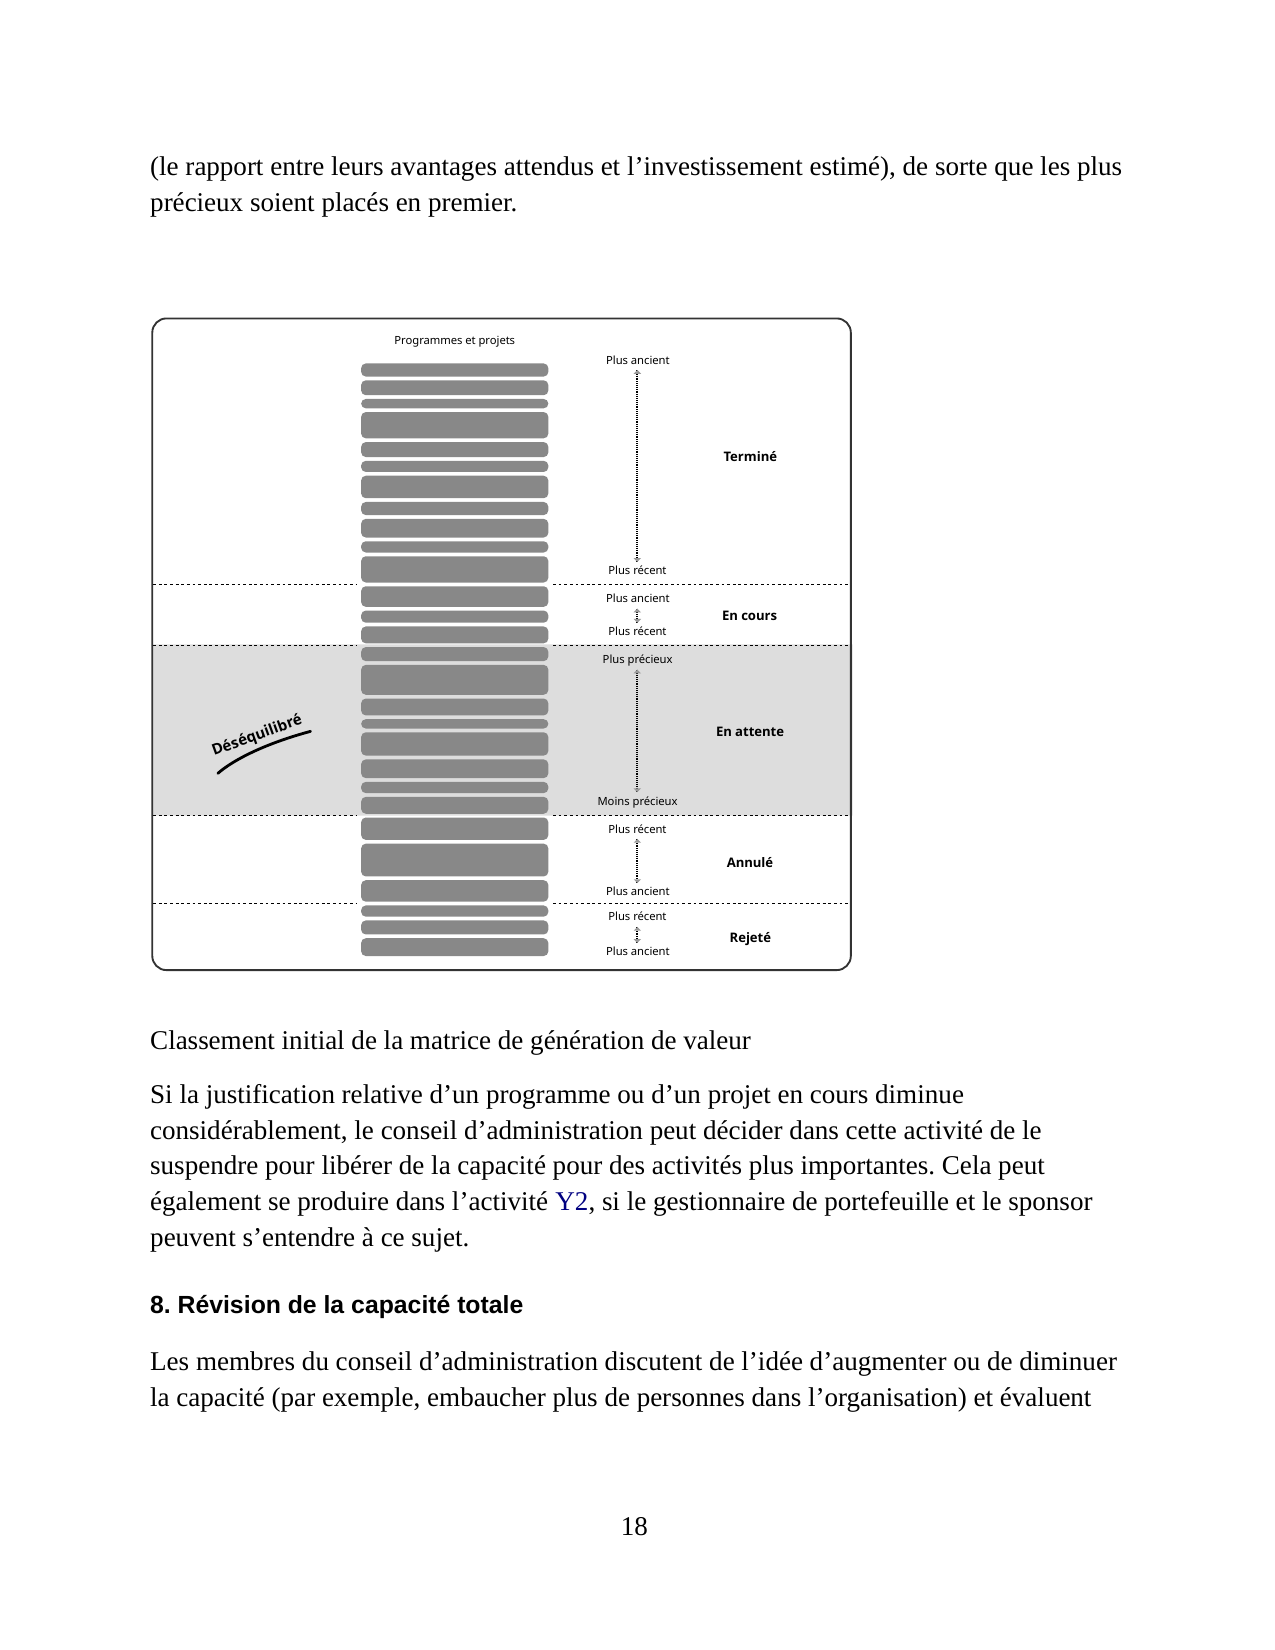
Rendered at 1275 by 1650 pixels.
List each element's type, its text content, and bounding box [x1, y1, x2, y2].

text (le rapport entre leurs avantages attendus et l’investissement estimé), de sorte que les plus précieux soient placés en premier. [150, 150, 1125, 217]
text Si la justification relative d’un programme ou d’un projet en cours diminue considérablement, le conseil d’administration peut décider dans cette activité de le suspendre pour libérer de la capacité pour des activités plus importantes. Cela peut également se produire dans l’activité Y2, si le gestionnaire de portefeuille et le sponsor peuvent s’entendre à ce sujet. [150, 1078, 1125, 1252]
text Les membres du conseil d’administration discutent de l’idée d’augmenter ou de diminuer la capacité (par exemple, embaucher plus de personnes dans l’organisation) et évaluent [150, 1345, 1125, 1412]
subtitle 8. Révision de la capacité totale [150, 1291, 1125, 1319]
text Classement initial de la matrice de génération de valeur [150, 1024, 1125, 1056]
